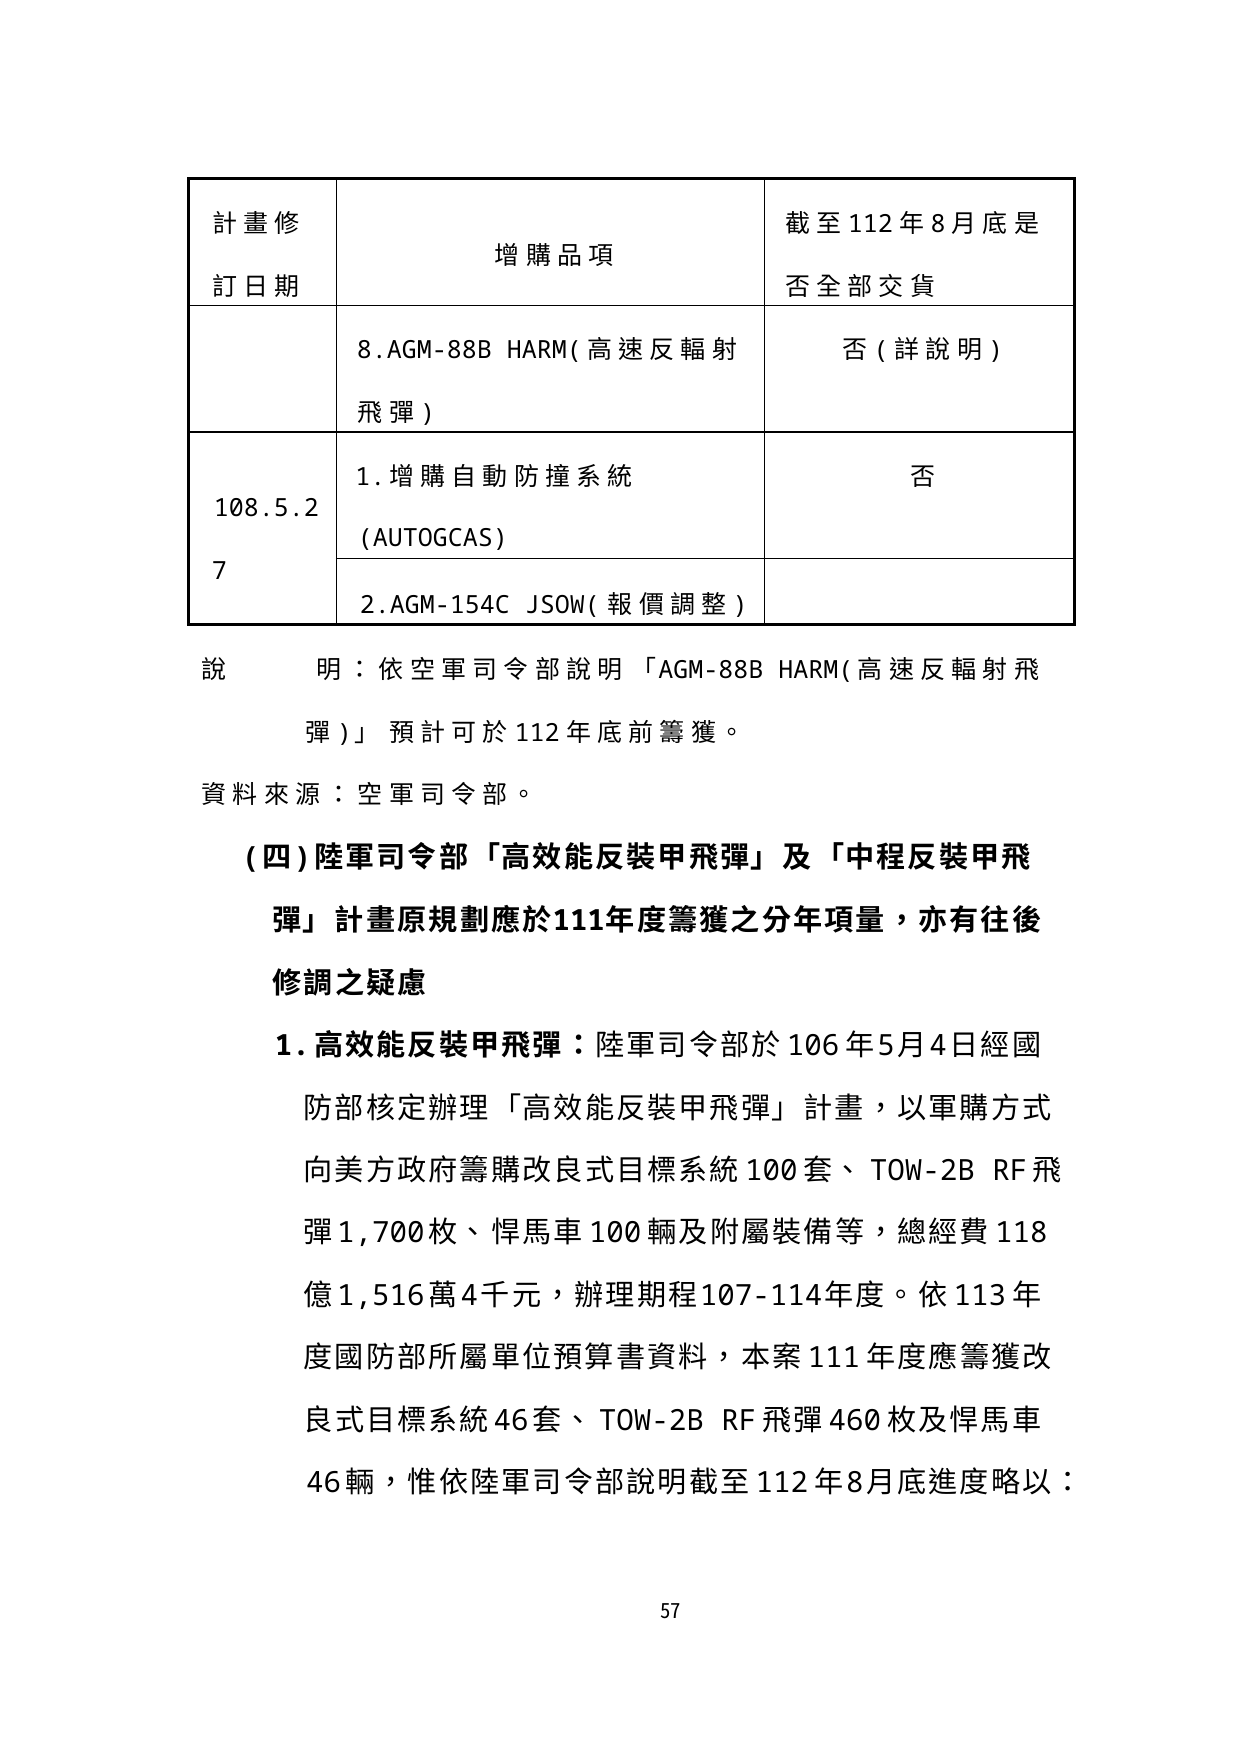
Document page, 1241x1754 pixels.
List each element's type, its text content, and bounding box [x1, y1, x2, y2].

table_cell [190, 306, 336, 431]
table_cell [765, 559, 1073, 623]
table_cell 否 [765, 433, 1073, 557]
text (四)陸軍司令部「高效能反裝甲飛彈」及「中程反裝甲飛彈」計畫原規劃應於111年度籌獲之分年項量，亦有往後修調之疑慮 [236, 814, 1063, 1001]
table_cell 108.5.27 [190, 433, 336, 623]
text 說 明：依空軍司令部說明「AGM-88B HARM(高速反輻射飛彈)」預計可於112年底前籌獲。 [163, 626, 1063, 751]
text 1.高效能反裝甲飛彈：陸軍司令部於106年5月4日經國防部核定辦理「高效能反裝甲飛彈」計畫，以軍購方式向美方政府籌購改良式目標系統100套、TOW-2B RF飛彈1,700枚、悍馬車100輛及附屬裝備等，總經費118億1,516萬4千元，辦理期程107-114年度。依113年度國防部所屬單位預算書資料，本案111年度應籌獲改良式目標系統46套、TOW-2B RF飛彈460枚及悍馬車46輛，惟依陸軍司令部說明截至112年8月底進度略以：「拖式飛彈發射系統首6套於112年8月空運抵台，並預劃於同年10月及12月分批交運14套及26套…。」、「TOW-2B RF飛彈…受疫情影響、原料短缺及供應商產製期程衝突，美方規劃於112年12月(460枚)及113年6月(1,240枚)分批交運。」(詳表2) [266, 1001, 1063, 1501]
table_header 增購品項 [337, 180, 764, 305]
table_cell 8.AGM-88B HARM(高速反輻射飛彈) [337, 306, 764, 431]
table_header 計畫修訂日期 [190, 180, 336, 305]
text 資料來源：空軍司令部。 [163, 751, 1063, 814]
table_cell 2.AGM-154C JSOW(報價調整) [337, 559, 764, 623]
table_header 截至112年8月底是否全部交貨 [765, 180, 1073, 305]
table_cell 1.增購自動防撞系統(AUTOGCAS) [337, 433, 764, 557]
table_cell 否(詳說明) [765, 306, 1073, 431]
